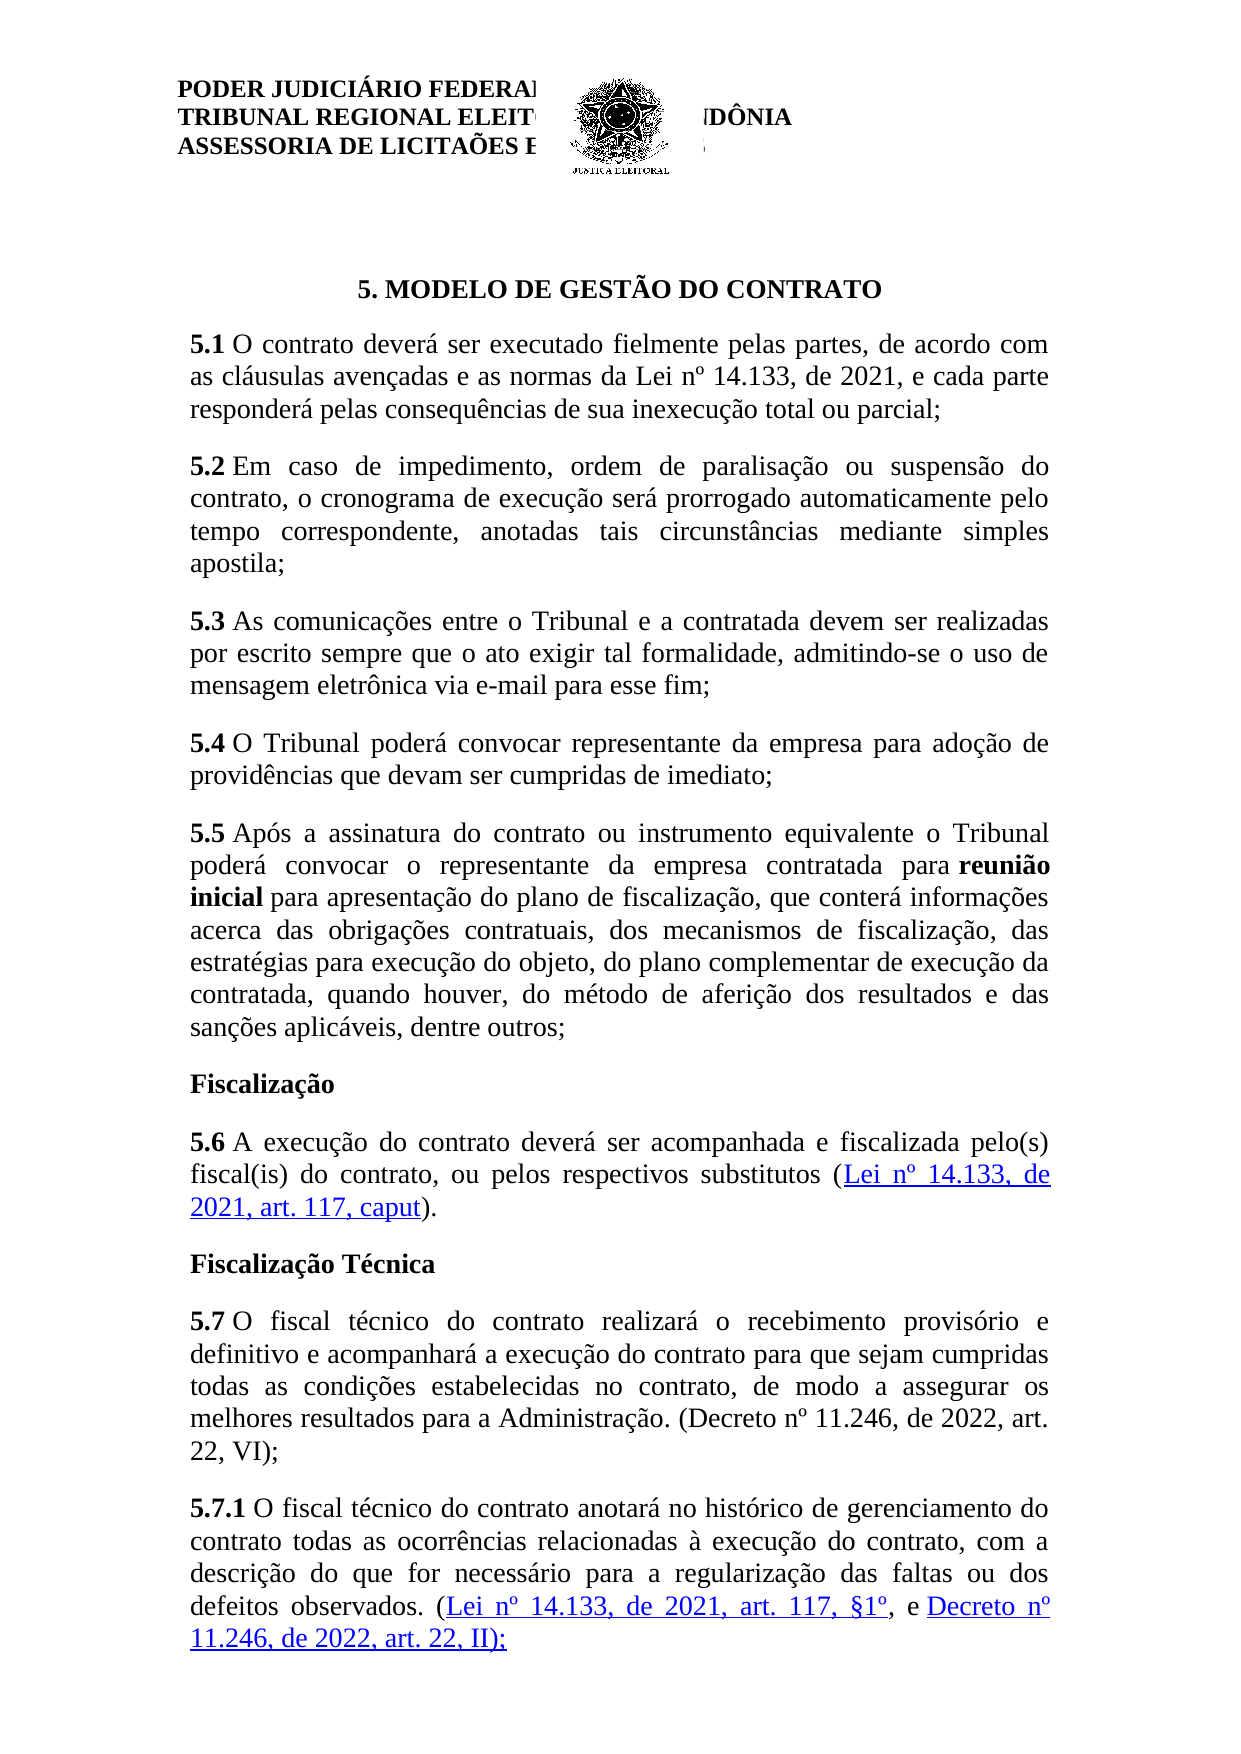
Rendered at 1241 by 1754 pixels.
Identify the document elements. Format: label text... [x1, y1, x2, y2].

text 5.3 As comunicações entre o Tribunal e a contratada devem ser realizadas por escrito sempre que o ato exigir tal formalidade, admitindo-se o uso de mensagem eletrônica via e-mail para esse fim; [190, 604, 1051, 701]
text Fiscalização [190, 1067, 1051, 1100]
text 5.7.1 O fiscal técnico do contrato anotará no histórico de gerenciamento do contrato todas as ocorrências relacionadas à execução do contrato, com a descrição do que for necessário para a regularização das faltas ou dos defeitos observados. (Lei nº 14.133, de 2021, art. 117, §1º, e Decreto nº 11.246, de 2022, art. 22, II); [190, 1491, 1051, 1653]
text 5. MODELO DE GESTÃO DO CONTRATO [177, 273, 1063, 304]
text 5.4 O Tribunal poderá convocar representante da empresa para adoção de providências que devam ser cumpridas de imediato; [190, 726, 1051, 791]
text 5.1 O contrato deverá ser executado fielmente pelas partes, de acordo com as cláusulas avençadas e as normas da Lei nº 14.133, de 2021, e cada parte responderá pelas consequências de sua inexecução total ou parcial; [190, 327, 1051, 424]
text 5.5 Após a assinatura do contrato ou instrumento equivalente o Tribunal poderá convocar o representante da empresa contratada para reunião inicial para apresentação do plano de fiscalização, que conterá informações acerca das obrigações contratuais, dos mecanismos de fiscalização, das estratégias para execução do objeto, do plano complementar de execução da contratada, quando houver, do método de aferição dos resultados e das sanções aplicáveis, dentre outros; [190, 816, 1051, 1042]
text 5.6 A execução do contrato deverá ser acompanhada e fiscalizada pelo(s) fiscal(is) do contrato, ou pelos respectivos substitutos (Lei nº 14.133, de 2021, art. 117, caput). [190, 1125, 1051, 1222]
text 5.7 O fiscal técnico do contrato realizará o recebimento provisório e definitivo e acompanhará a execução do contrato para que sejam cumpridas todas as condições estabelecidas no contrato, de modo a assegurar os melhores resultados para a Administração. (Decreto nº 11.246, de 2022, art. 22, VI); [190, 1304, 1051, 1466]
text Fiscalização Técnica [190, 1247, 1051, 1279]
text 5.2 Em caso de impedimento, ordem de paralisação ou suspensão do contrato, o cronograma de execução será prorrogado automaticamente pelo tempo correspondente, anotadas tais circunstâncias mediante simples apostila; [190, 449, 1051, 579]
